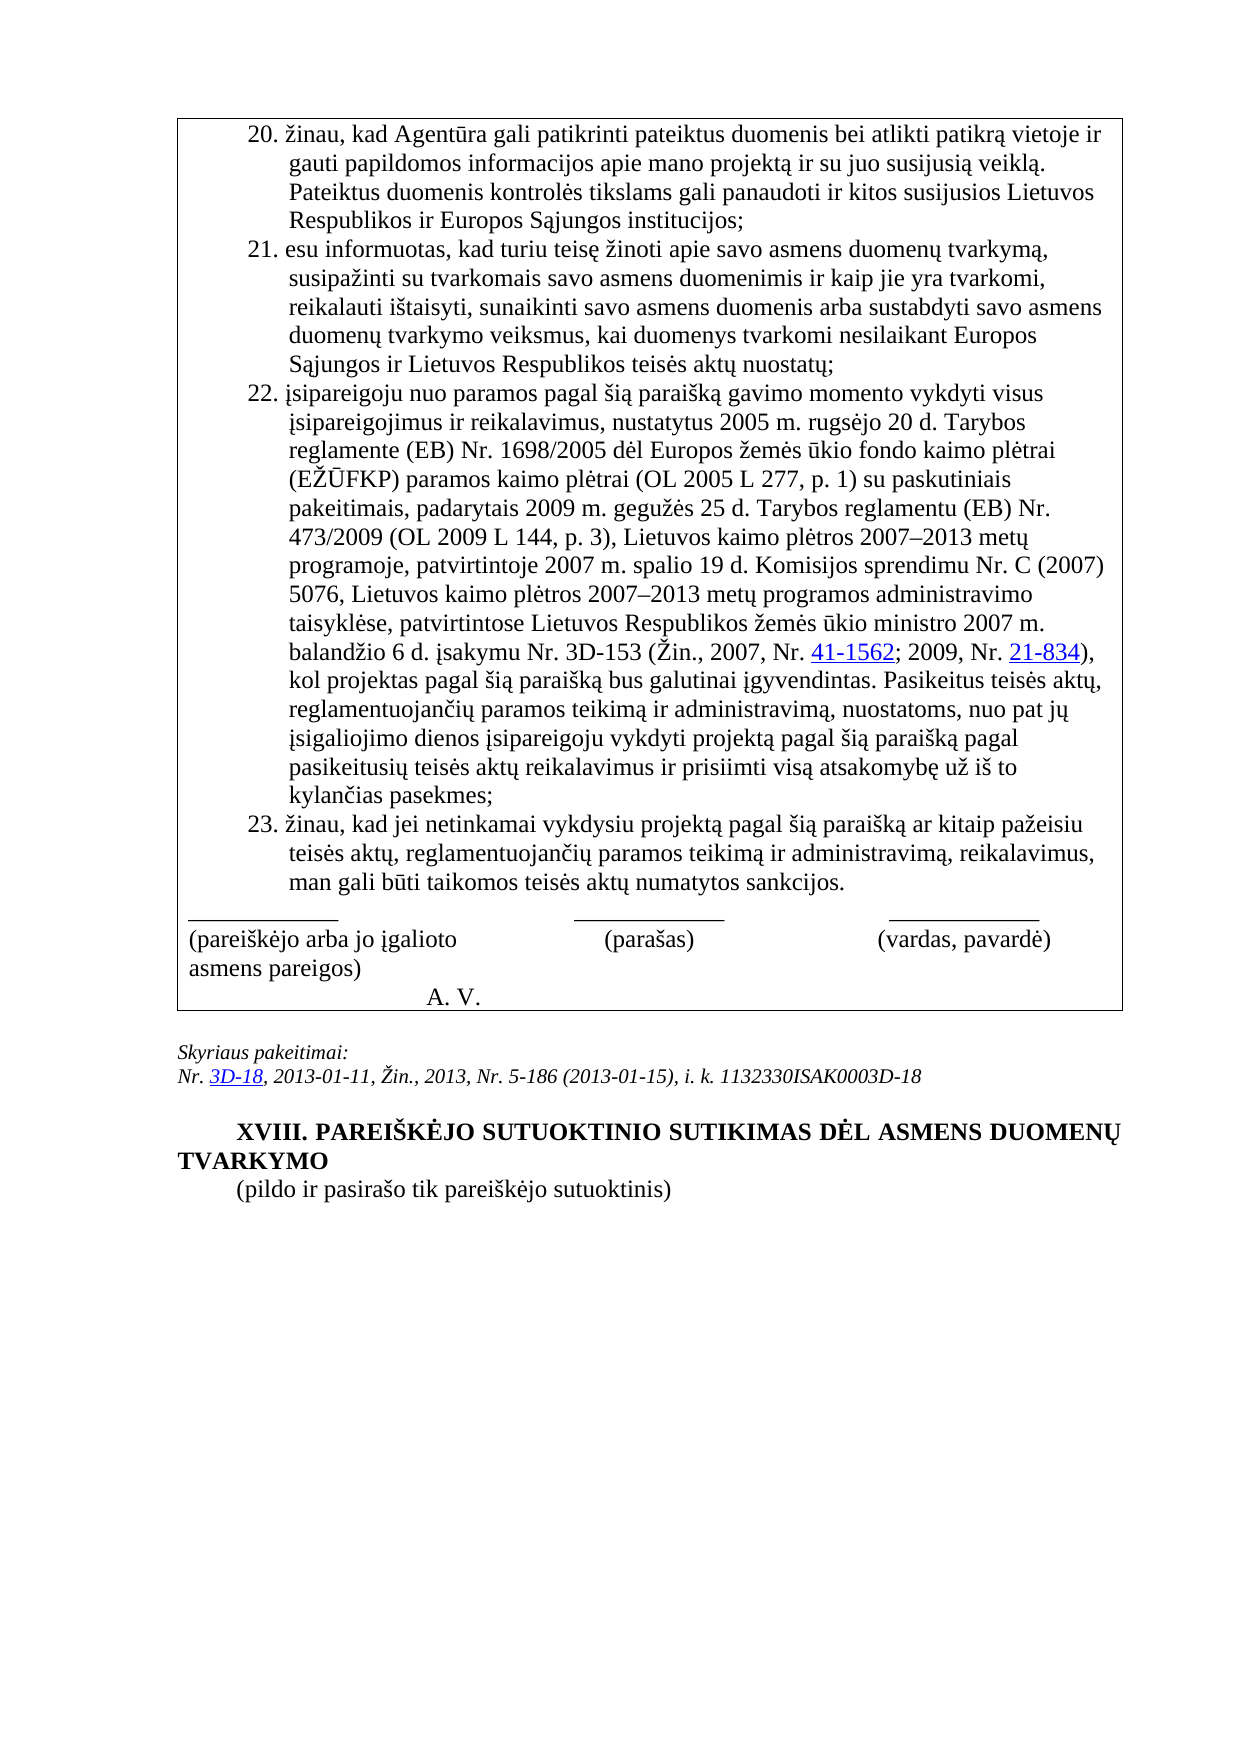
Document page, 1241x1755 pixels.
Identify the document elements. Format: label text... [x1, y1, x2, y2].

text Nr. 3D-18, 2013-01-11, Žin., 2013, Nr. 5-186 (2013-01-15), i. k. 1132330ISAK0003D-18 [177, 1064, 1122, 1088]
text Skyriaus pakeitimai: [177, 1040, 1122, 1064]
table_cell ____________ (vardas, pavardė) [807, 895, 1122, 1010]
text XVIII. PAREIŠKĖJO SUTUOKTINIO SUTIKIMAS DĖL ASMENS DUOMENŲ TVARKYMO [177, 1117, 1122, 1174]
table_cell ____________ (parašas) [492, 895, 807, 1010]
text (pildo ir pasirašo tik pareiškėjo sutuoktinis) [177, 1174, 1122, 1203]
table_cell ____________ (pareiškėjo arba jo įgalioto asmens pareigos) A. V. [178, 895, 492, 1010]
table_header 20. žinau, kad Agentūra gali patikrinti pateiktus duomenis bei atlikti patikrą vietoje ir gauti papildomos informacijos apie mano projektą ir su juo susijusią veiklą. Pateiktus duomenis kontrolės tikslams gali panaudoti ir kitos susijusios Lietuvos Respublikos ir Europos Sąjungos institucijos; 21. esu informuotas, kad turiu teisę žinoti apie savo asmens duomenų tvarkymą, susipažinti su tvarkomais savo asmens duomenimis ir kaip jie yra tvarkomi, reikalauti ištaisyti, sunaikinti savo asmens duomenis arba sustabdyti savo asmens duomenų tvarkymo veiksmus, kai duomenys tvarkomi nesilaikant Europos Sąjungos ir Lietuvos Respublikos teisės aktų nuostatų; 22. įsipareigoju nuo paramos pagal šią paraišką gavimo momento vykdyti visus įsipareigojimus ir reikalavimus, nustatytus 2005 m. rugsėjo 20 d. Tarybos reglamente (EB) Nr. 1698/2005 dėl Europos žemės ūkio fondo kaimo plėtrai (EŽŪFKP) paramos kaimo plėtrai (OL 2005 L 277, p. 1) su paskutiniais pakeitimais, padarytais 2009 m. gegužės 25 d. Tarybos reglamentu (EB) Nr. 473/2009 (OL 2009 L 144, p. 3), Lietuvos kaimo plėtros 2007–2013 metų programoje, patvirtintoje 2007 m. spalio 19 d. Komisijos sprendimu Nr. C (2007) 5076, Lietuvos kaimo plėtros 2007–2013 metų programos administravimo taisyklėse, patvirtintose Lietuvos Respublikos žemės ūkio ministro 2007 m. balandžio 6 d. įsakymu Nr. 3D-153 (Žin., 2007, Nr. 41-1562; 2009, Nr. 21-834), kol projektas pagal šią paraišką bus galutinai įgyvendintas. Pasikeitus teisės aktų, reglamentuojančių paramos teikimą ir administravimą, nuostatoms, nuo pat jų įsigaliojimo dienos įsipareigoju vykdyti projektą pagal šią paraišką pagal pasikeitusių teisės aktų reikalavimus ir prisiimti visą atsakomybę už iš to kylančias pasekmes; 23. žinau, kad jei netinkamai vykdysiu projektą pagal šią paraišką ar kitaip pažeisiu teisės aktų, reglamentuojančių paramos teikimą ir administravimą, reikalavimus, man gali būti taikomos teisės aktų numatytos sankcijos. [178, 119, 1122, 895]
